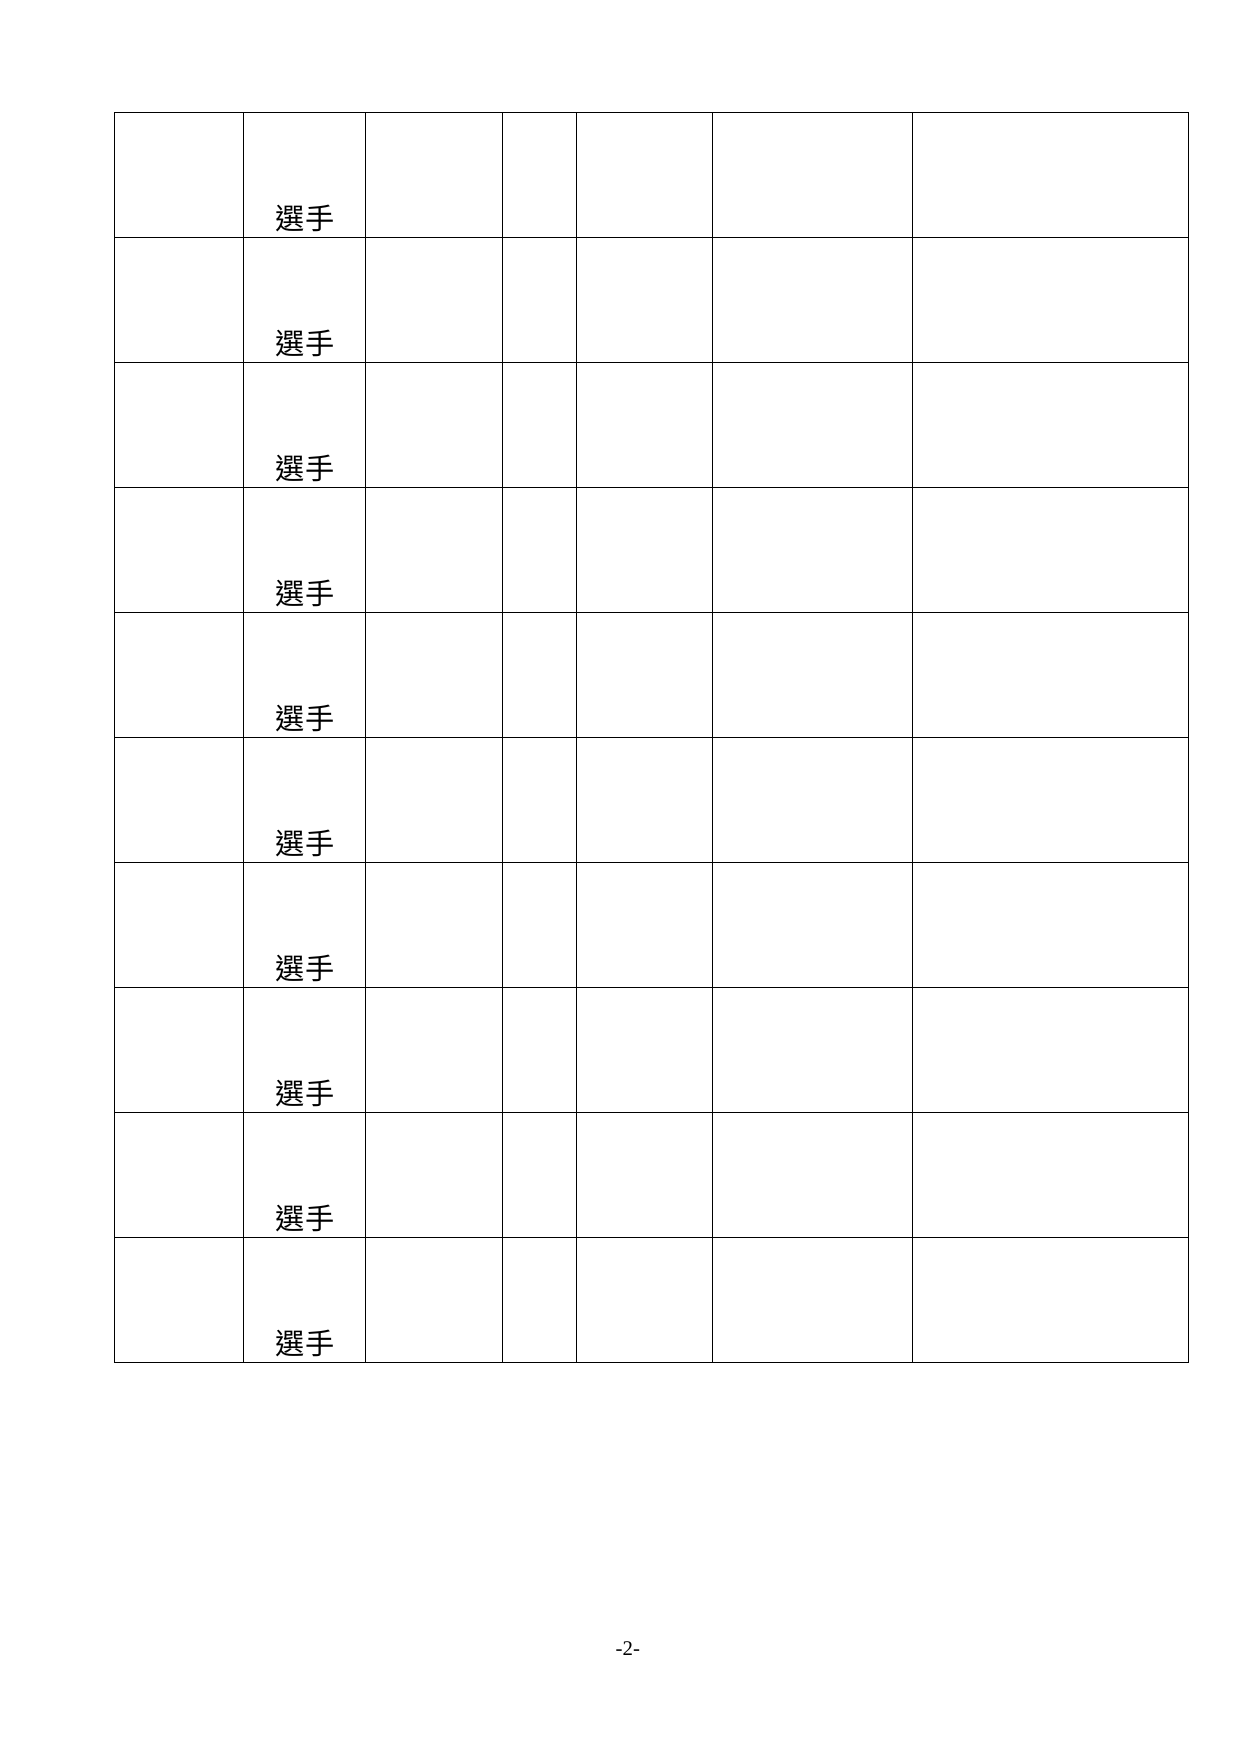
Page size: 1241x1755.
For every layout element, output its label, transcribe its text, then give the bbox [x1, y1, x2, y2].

table_cell [913, 738, 1188, 862]
table_cell [577, 613, 712, 737]
table_cell [713, 1238, 912, 1362]
table_cell [713, 238, 912, 362]
table_cell 選手 [244, 488, 365, 612]
table_cell 選手 [244, 363, 365, 487]
table_cell [503, 363, 576, 487]
table_cell [503, 1238, 576, 1362]
table_cell [577, 113, 712, 237]
table_cell [115, 1113, 243, 1237]
table_cell [913, 488, 1188, 612]
table_cell [366, 863, 502, 987]
table_cell [577, 488, 712, 612]
table_cell [713, 113, 912, 237]
table_cell [115, 363, 243, 487]
table_cell [713, 613, 912, 737]
table_cell [913, 363, 1188, 487]
table_cell 選手 [244, 613, 365, 737]
table_cell [913, 113, 1188, 237]
table_cell [913, 1238, 1188, 1362]
table_cell [115, 988, 243, 1112]
table_cell [713, 363, 912, 487]
table_cell [503, 488, 576, 612]
table_cell [913, 988, 1188, 1112]
table_cell [115, 613, 243, 737]
table_cell [577, 238, 712, 362]
table_cell [503, 1113, 576, 1237]
table_cell [577, 1113, 712, 1237]
table_cell [503, 863, 576, 987]
table_cell [503, 613, 576, 737]
table_cell [503, 988, 576, 1112]
table_cell [115, 488, 243, 612]
table_cell 選手 [244, 238, 365, 362]
table_cell [115, 1238, 243, 1362]
table_cell [713, 988, 912, 1112]
table_cell 選手 [244, 1238, 365, 1362]
table_cell 選手 [244, 113, 365, 237]
table_cell [913, 238, 1188, 362]
table_cell [366, 738, 502, 862]
table_cell [577, 988, 712, 1112]
table_cell [115, 238, 243, 362]
table_cell 選手 [244, 988, 365, 1112]
table_cell [713, 1113, 912, 1237]
table_cell 選手 [244, 863, 365, 987]
table_cell [366, 238, 502, 362]
table_cell [577, 738, 712, 862]
table_cell [366, 363, 502, 487]
table_cell [503, 113, 576, 237]
table_cell [577, 363, 712, 487]
table_cell 選手 [244, 1113, 365, 1237]
table_cell [366, 1238, 502, 1362]
table_cell [115, 863, 243, 987]
table_cell [115, 738, 243, 862]
table_cell [577, 1238, 712, 1362]
table_cell [366, 988, 502, 1112]
table_cell [366, 1113, 502, 1237]
table_cell [913, 1113, 1188, 1237]
table_cell [503, 238, 576, 362]
table_cell [366, 113, 502, 237]
table_cell [713, 738, 912, 862]
table_cell [713, 863, 912, 987]
table_cell [366, 488, 502, 612]
table_cell [713, 488, 912, 612]
table_cell [115, 113, 243, 237]
table_cell 選手 [244, 738, 365, 862]
table_cell [503, 738, 576, 862]
table_cell [577, 863, 712, 987]
table_cell [913, 613, 1188, 737]
table_cell [913, 863, 1188, 987]
table_cell [366, 613, 502, 737]
